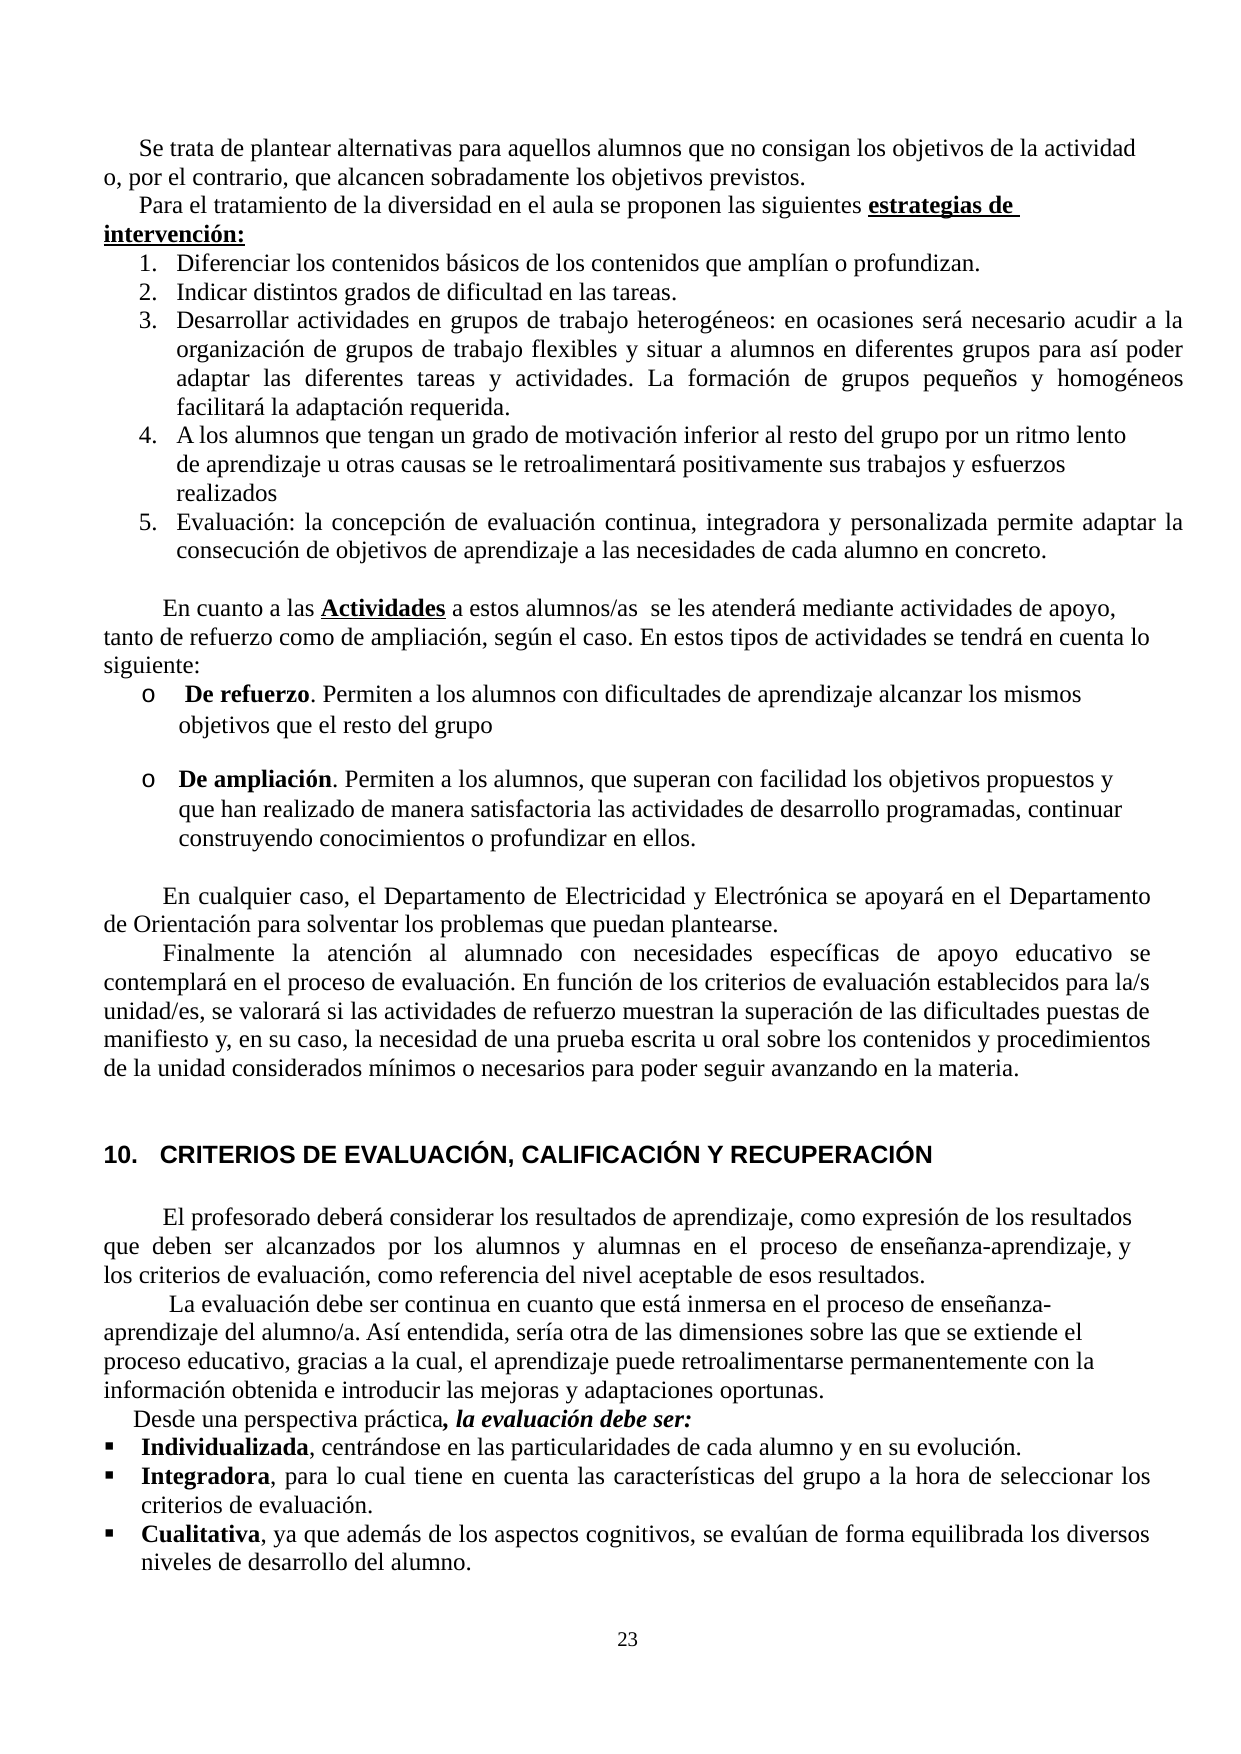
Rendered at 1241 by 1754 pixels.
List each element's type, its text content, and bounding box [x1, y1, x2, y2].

text En cuanto a las Actividades a estos alumnos/as se les atenderá mediante actividades de apoyo, tanto de refuerzo como de ampliación, según el caso. En estos tipos de actividades se tendrá en cuenta lo siguiente: [103, 593, 1152, 679]
list Integradora, para lo cual tiene en cuenta las características del grupo a la hora de seleccionar los criterios de evaluación. [103, 1461, 1152, 1519]
list Indicar distintos grados de dificultad en las tareas. [138, 277, 1184, 305]
text Finalmente la atención al alumnado con necesidades específicas de apoyo educativo se contemplará en el proceso de evaluación. En función de los criterios de evaluación establecidos para la/s unidad/es, se valorará si las actividades de refuerzo muestran la superación de las dificultades puestas de manifiesto y, en su caso, la necesidad de una prueba escrita u oral sobre los contenidos y procedimientos de la unidad considerados mínimos o necesarios para poder seguir avanzando en la materia. [103, 938, 1152, 1082]
text El profesorado deberá considerar los resultados de aprendizaje, como expresión de los resultados que deben ser alcanzados por los alumnos y alumnas en el proceso de enseñanza-aprendizaje, y los criterios de evaluación, como referencia del nivel aceptable de esos resultados. [103, 1202, 1152, 1289]
text La evaluación debe ser continua en cuanto que está inmersa en el proceso de enseñanza-aprendizaje del alumno/a. Así entendida, sería otra de las dimensiones sobre las que se extiende el proceso educativo, gracias a la cual, el aprendizaje puede retroalimentarse permanentemente con la información obtenida e introducir las mejoras y adaptaciones oportunas. [103, 1289, 1152, 1404]
text Desde una perspectiva práctica, la evaluación debe ser: [103, 1404, 1152, 1432]
list A los alumnos que tengan un grado de motivación inferior al resto del grupo por un ritmo lento de aprendizaje u otras causas se le retroalimentará positivamente sus trabajos y esfuerzos realizados [138, 420, 1152, 507]
list De refuerzo. Permiten a los alumnos con dificultades de aprendizaje alcanzar los mismos objetivos que el resto del grupo [141, 679, 1152, 739]
list De ampliación. Permiten a los alumnos, que superan con facilidad los objetivos propuestos y que han realizado de manera satisfactoria las actividades de desarrollo programadas, continuar construyendo conocimientos o profundizar en ellos. [141, 764, 1152, 852]
subtitle CRITERIOS DE EVALUACIÓN, CALIFICACIÓN Y RECUPERACIÓN [103, 1139, 1152, 1168]
list Diferenciar los contenidos básicos de los contenidos que amplían o profundizan. [138, 248, 1184, 277]
text En cualquier caso, el Departamento de Electricidad y Electrónica se apoyará en el Departamento de Orientación para solventar los problemas que puedan plantearse. [103, 881, 1152, 938]
list Evaluación: la concepción de evaluación continua, integradora y personalizada permite adaptar la consecución de objetivos de aprendizaje a las necesidades de cada alumno en concreto. [138, 507, 1184, 564]
list Individualizada, centrándose en las particularidades de cada alumno y en su evolución. [103, 1432, 1152, 1461]
text Para el tratamiento de la diversidad en el aula se proponen las siguientes estrategias de intervención: [103, 190, 1152, 248]
list Desarrollar actividades en grupos de trabajo heterogéneos: en ocasiones será necesario acudir a la organización de grupos de trabajo flexibles y situar a alumnos en diferentes grupos para así poder adaptar las diferentes tareas y actividades. La formación de grupos pequeños y homogéneos facilitará la adaptación requerida. [138, 305, 1184, 420]
text Se trata de plantear alternativas para aquellos alumnos que no consigan los objetivos de la actividad o, por el contrario, que alcancen sobradamente los objetivos previstos. [103, 133, 1152, 190]
list Cualitativa, ya que además de los aspectos cognitivos, se evalúan de forma equilibrada los diversos niveles de desarrollo del alumno. [103, 1519, 1152, 1576]
